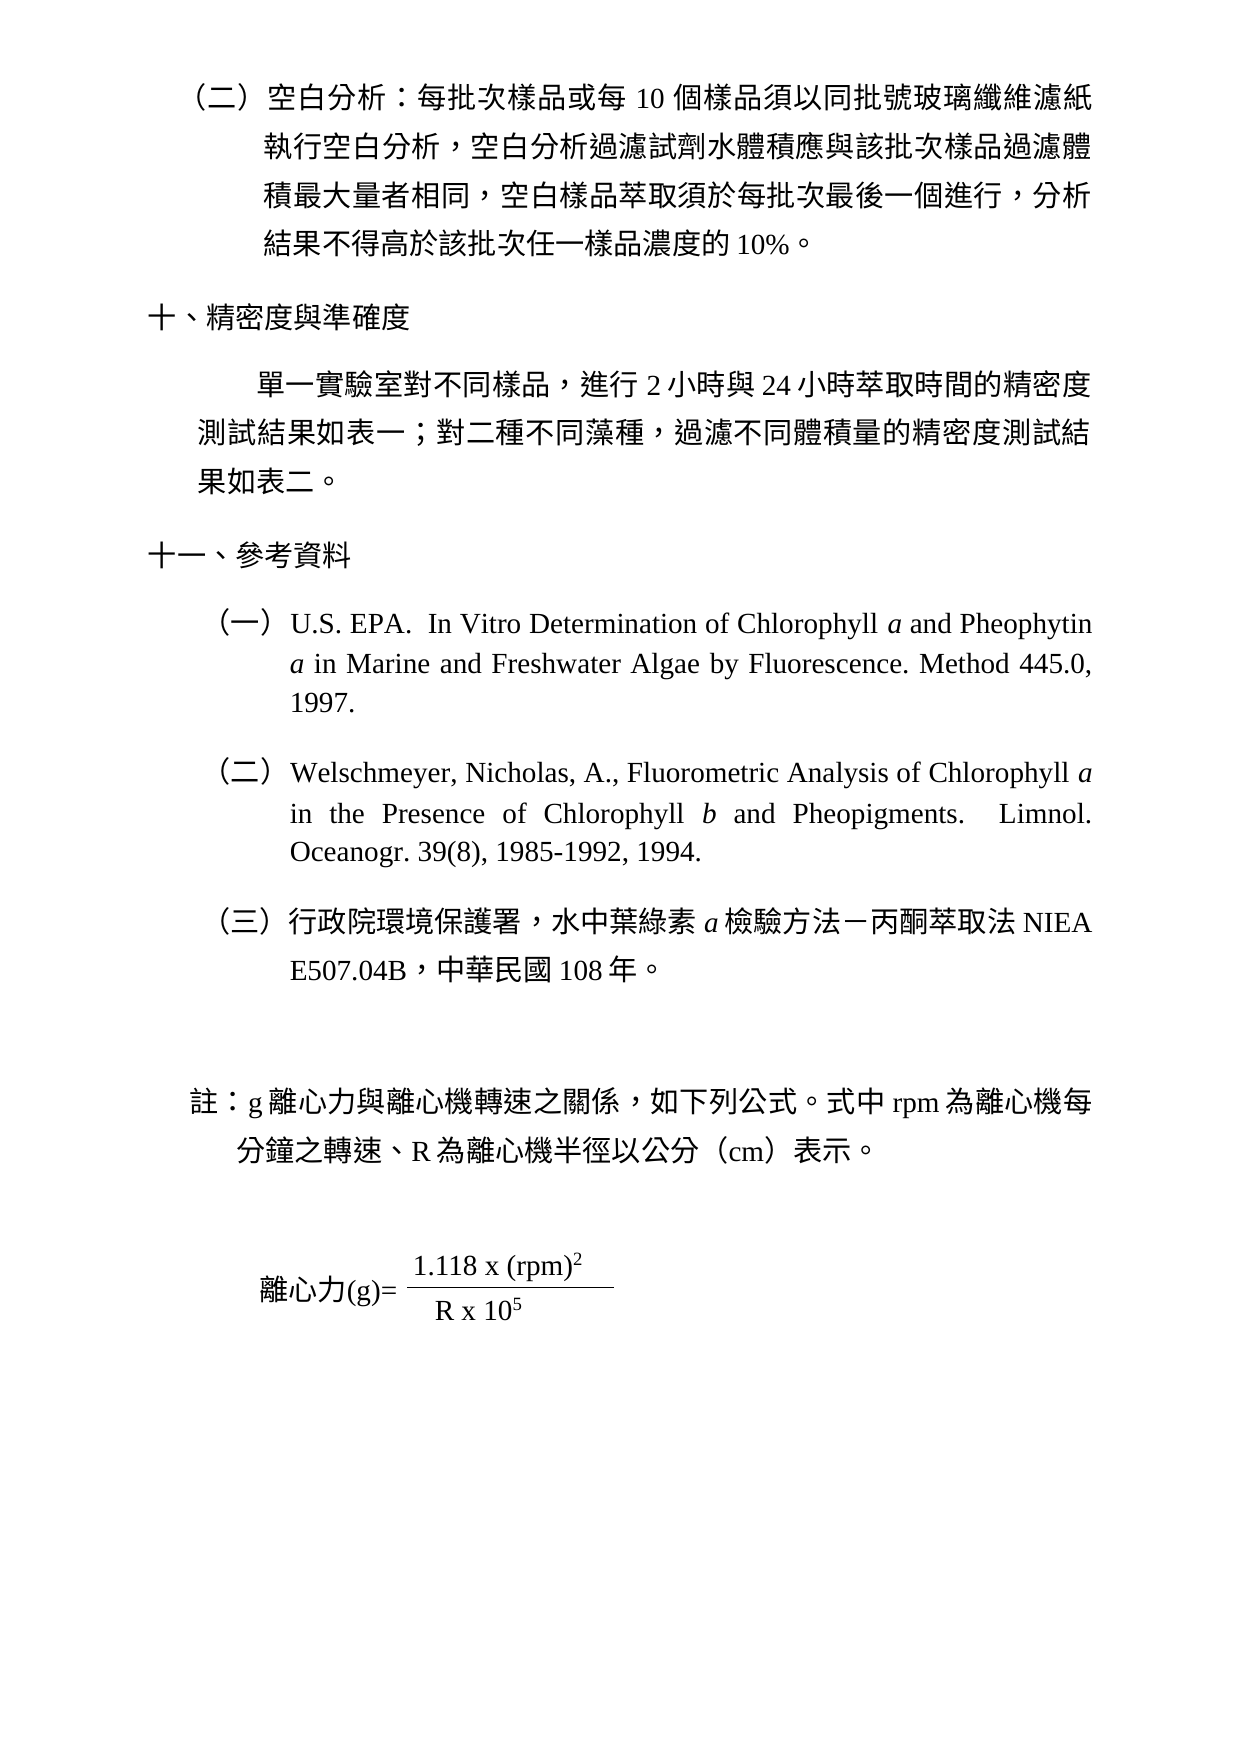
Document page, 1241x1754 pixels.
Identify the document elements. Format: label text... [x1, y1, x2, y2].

text （二）空白分析：每批次樣品或每 10 個樣品須以同批號玻璃纖維濾紙執行空白分析，空白分析過濾試劑水體積應與該批次樣品過濾體積最大量者相同，空白樣品萃取須於每批次最後一個進行，分析結果不得高於該批次任一樣品濃度的10%。 [177, 75, 1092, 263]
text 註：g離心力與離心機轉速之關係，如下列公式。式中rpm為離心機每分鐘之轉速、R為離心機半徑以公分（cm）表示。 [189, 1079, 1092, 1169]
text （三）行政院環境保護署，水中葉綠素a檢驗方法－丙酮萃取法NIEA E507.04B，中華民國108年。 [201, 898, 1092, 989]
text （一）U.S. EPA. In Vitro Determination of Chlorophyll a and Pheophytin a in Marine and Freshwater Algae by Fluorescence. Method 445.0, 1997. [201, 599, 1092, 719]
subtitle 十、精密度與準確度 [148, 294, 1092, 336]
table_header 離心力(g)= [242, 1242, 407, 1333]
text （二）Welschmeyer, Nicholas, A., Fluorometric Analysis of Chlorophyll a in the Presence of Chlorophyll b and Pheopigments. Limnol. Oceanogr. 39(8), 1985-1992, 1994. [201, 749, 1092, 868]
text 單一實驗室對不同樣品，進行2小時與24小時萃取時間的精密度測試結果如表一；對二種不同藻種，過濾不同體積量的精密度測試結果如表二。 [198, 361, 1092, 501]
table_cell R x 105 [407, 1288, 614, 1333]
table_header 1.118 х (rpm)2 [407, 1242, 614, 1287]
subtitle 十一、參考資料 [148, 532, 1092, 574]
